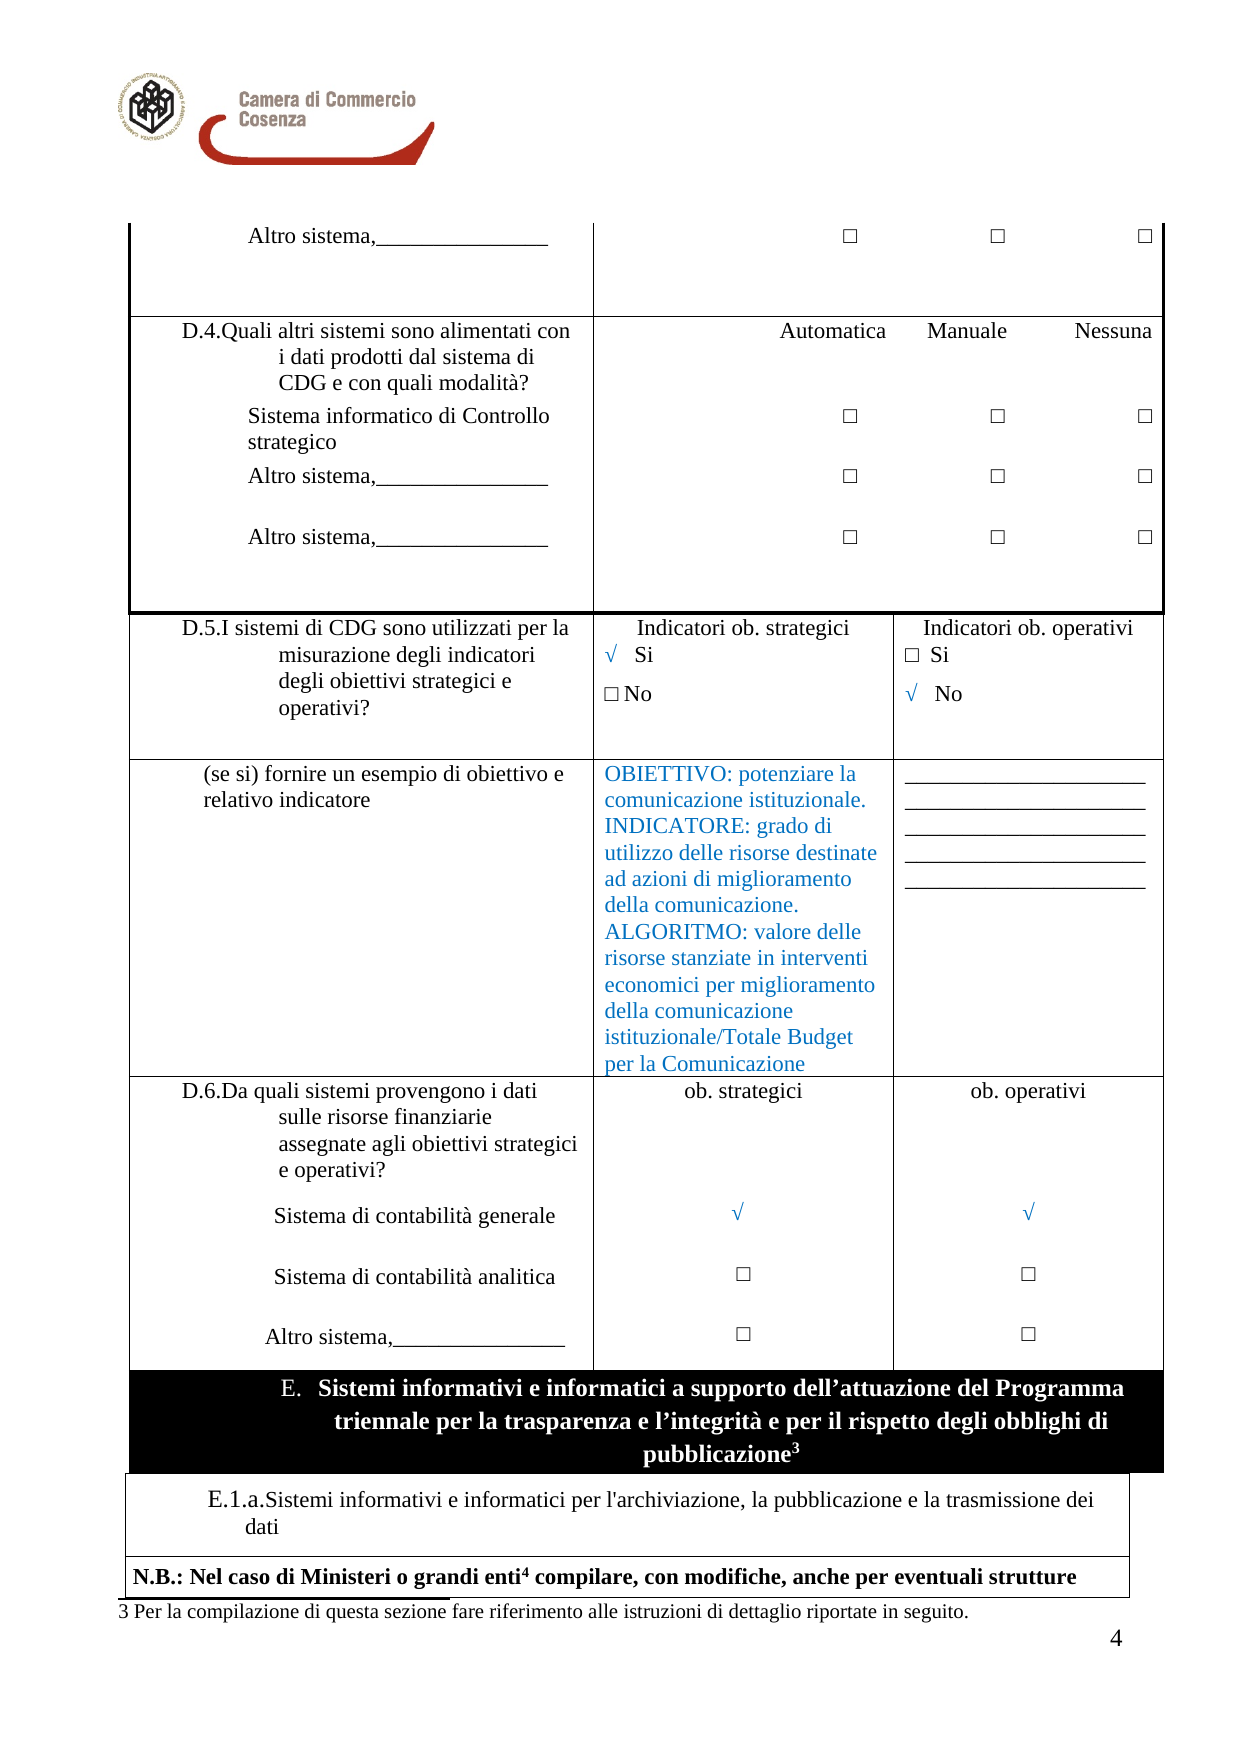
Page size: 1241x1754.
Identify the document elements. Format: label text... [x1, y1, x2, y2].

table_cell √ [894, 1189, 1163, 1249]
table_cell Sistema informatico di Controllo strategico [131, 402, 593, 462]
table_cell Altro sistema,_______________ [131, 523, 593, 611]
table_cell Indicatori ob. operativi □ Si √ No [894, 615, 1163, 759]
table_cell □ [894, 1309, 1163, 1370]
table_cell □ □ □ [594, 223, 1162, 316]
table_cell (se si) fornire un esempio di obiettivo e relativo indicatore [130, 760, 593, 1076]
table_cell Altro sistema,_______________ [131, 223, 593, 316]
table_cell Da quali sistemi provengono i dati sulle risorse finanziarie assegnate agli obiettivi strategici e operativi? [130, 1077, 593, 1189]
table_cell I sistemi di CDG sono utilizzati per la misurazione degli indicatori degli obiettivi strategici e operativi? [130, 615, 593, 759]
table_cell □ □ □ [594, 463, 1162, 523]
table_cell N.B.: Nel caso di Ministeri o grandi enti compilare, con modifiche, anche per eventuali strutture [126, 1557, 1129, 1597]
table_cell □ [894, 1249, 1163, 1309]
table_header Sistemi informativi e informatici per l'archiviazione, la pubblicazione e la trasmissione dei dati [126, 1474, 1129, 1556]
table_cell Automatica Manuale Nessuna [594, 317, 1162, 402]
table_cell Quali altri sistemi sono alimentati con i dati prodotti dal sistema di CDG e con quali modalità? [131, 317, 593, 402]
table_cell √ [594, 1189, 893, 1249]
table_cell □ [594, 1249, 893, 1309]
table_cell OBIETTIVO: potenziare la comunicazione istituzionale. INDICATORE: grado di utilizzo delle risorse destinate ad azioni di miglioramento della comunicazione. ALGORITMO: valore delle risorse stanziate in interventi economici per miglioramento della comunicazione istituzionale/Totale Budget per la Comunicazione [594, 760, 893, 1076]
table_cell ob. operativi [894, 1077, 1163, 1189]
table_cell Altro sistema,_______________ [131, 463, 593, 523]
table_cell Indicatori ob. strategici √ Si □ No [594, 615, 893, 759]
table_cell Sistemi informativi e informatici a supporto dell’attuazione del Programma triennale per la trasparenza e l’integrità e per il rispetto degli obblighi di pubblicazione [130, 1373, 1163, 1472]
table_cell □ □ □ [594, 402, 1162, 462]
table_cell Altro sistema,_______________ [130, 1309, 593, 1370]
table_cell □ [594, 1309, 893, 1370]
table_cell Sistema di contabilità analitica [130, 1249, 593, 1309]
table_cell ob. strategici [594, 1077, 893, 1189]
table_cell Sistema di contabilità generale [130, 1189, 593, 1249]
table_cell □ □ □ [594, 523, 1162, 611]
table_cell _________________________________________________________________________________________________________ [894, 760, 1163, 1076]
